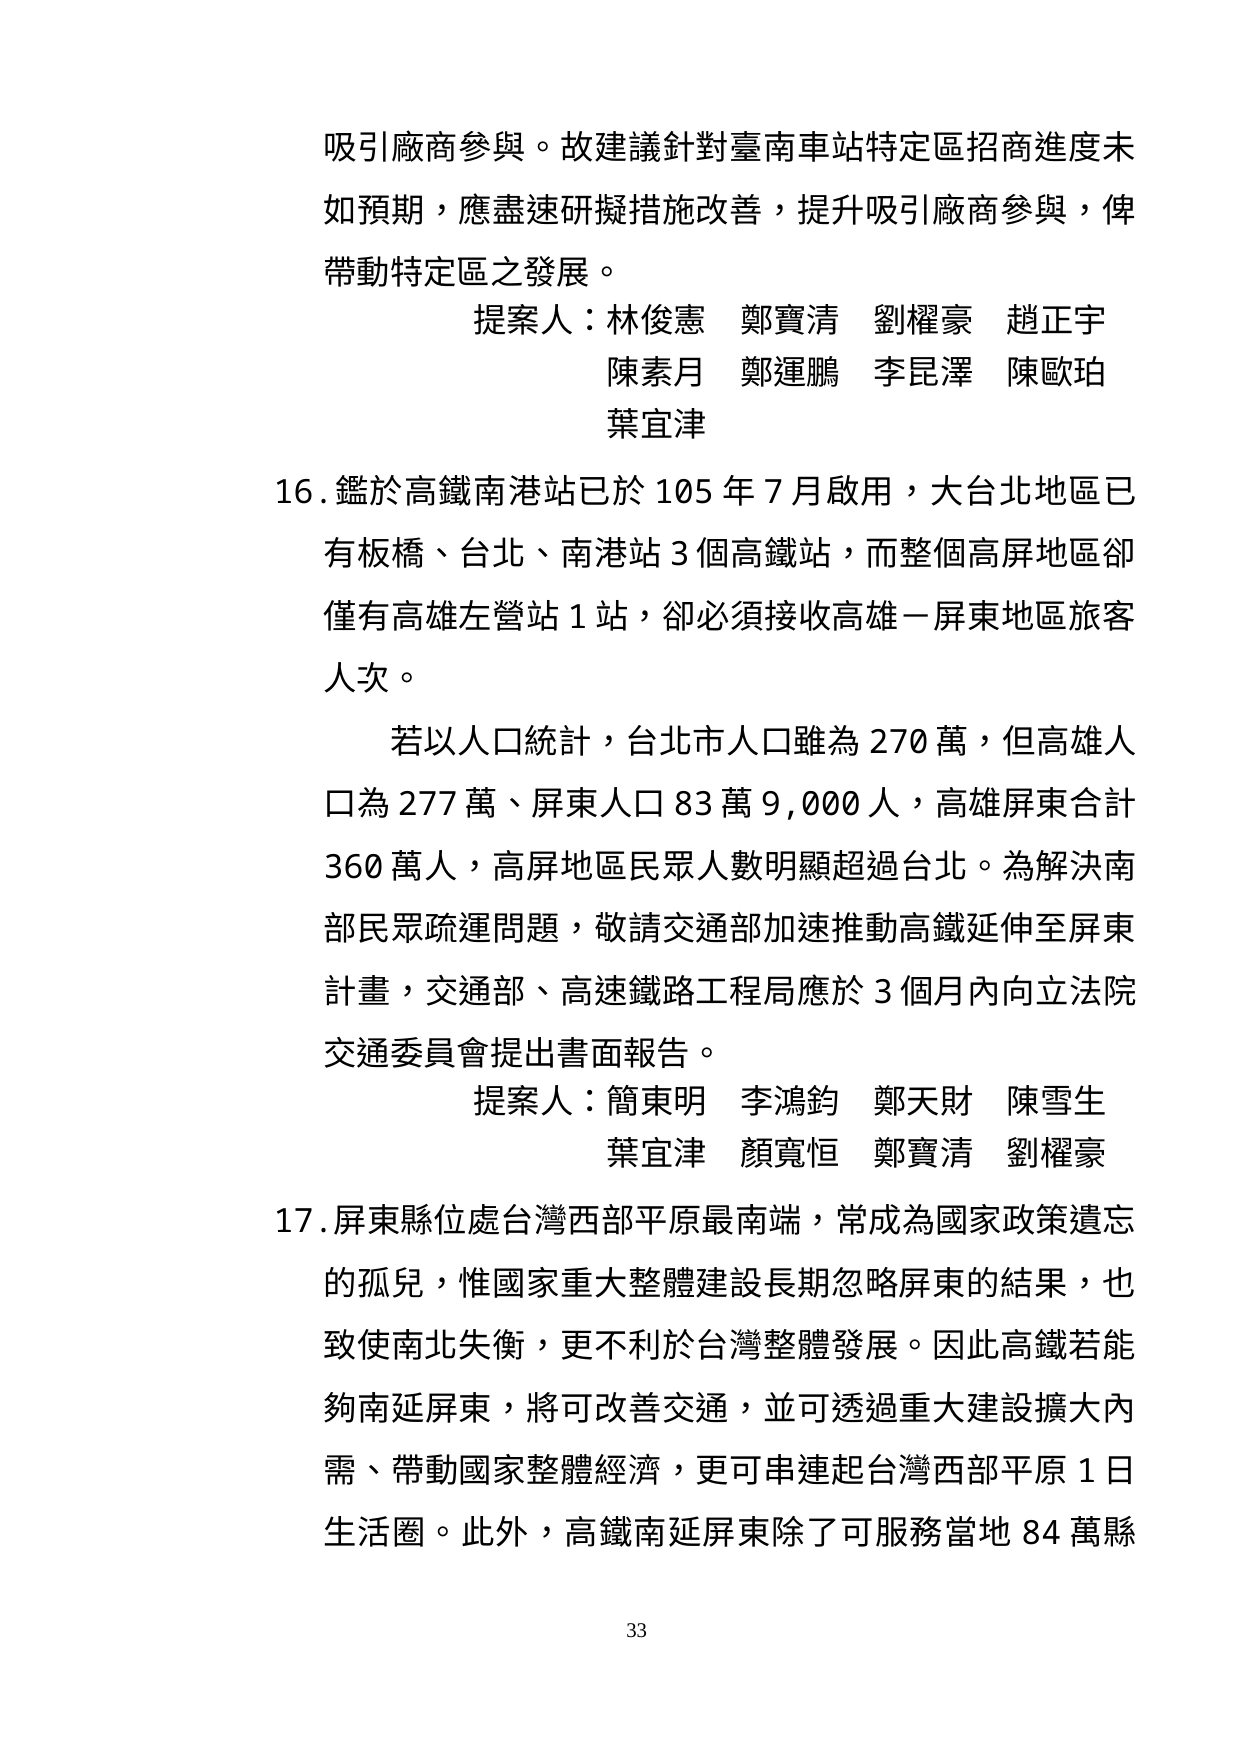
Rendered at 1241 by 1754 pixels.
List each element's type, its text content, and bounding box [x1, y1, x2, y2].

text 17.屏東縣位處台灣西部平原最南端，常成為國家政策遺忘的孤兒，惟國家重大整體建設長期忽略屏東的結果，也致使南北失衡，更不利於台灣整體發展。因此高鐵若能夠南延屏東，將可改善交通，並可透過重大建設擴大內需、帶動國家整體經濟，更可串連起台灣西部平原1日生活圈。此外，高鐵南延屏東除了可服務當地84萬縣 [273, 1176, 1137, 1551]
text 提案人：簡東明 李鴻鈞 鄭天財 陳雪生 葉宜津 顏寬恒 鄭寶清 劉櫂豪 [473, 1072, 1149, 1176]
text 16.鑑於高鐵南港站已於105年7月啟用，大台北地區已有板橋、台北、南港站3個高鐵站，而整個高屏地區卻僅有高雄左營站1站，卻必須接收高雄－屏東地區旅客人次。 [273, 447, 1137, 697]
text 若以人口統計，台北市人口雖為270萬，但高雄人口為277萬、屏東人口83萬9,000人，高雄屏東合計360萬人，高屏地區民眾人數明顯超過台北。為解決南部民眾疏運問題，敬請交通部加速推動高鐵延伸至屏東計畫，交通部、高速鐵路工程局應於3個月內向立法院交通委員會提出書面報告。 [323, 697, 1137, 1072]
text 提案人：林俊憲 鄭寶清 劉櫂豪 趙正宇 陳素月 鄭運鵬 李昆澤 陳歐珀 葉宜津 [473, 291, 1149, 447]
text 15.「高速鐵路車站特定區區段徵收土地開發計畫」主要係為配合高鐵通車計畫辦理區段徵收開發作業，交付高鐵車站及事業發展用地予高鐵公司使用或開發，以整合周邊土地利用，並經由取得剩餘可建地，整體規劃、分期分批辦理招商或處分收入回收投入成本及償還債務，屬於100%自償計畫，惟有關高鐵車站周邊土地招商業務，臺南車站特定區開發處分進度落後較多，未能達高鐵設站後，進而帶動周邊地區經濟發展目標，其原因包括土地非位於發展成熟區域，市場缺乏需求支撐，以及未能吸引廠商參與。故建議針對臺南車站特定區招商進度未如預期，應盡速研擬措施改善，提升吸引廠商參與，俾帶動特定區之發展。 [273, 103, 1137, 291]
